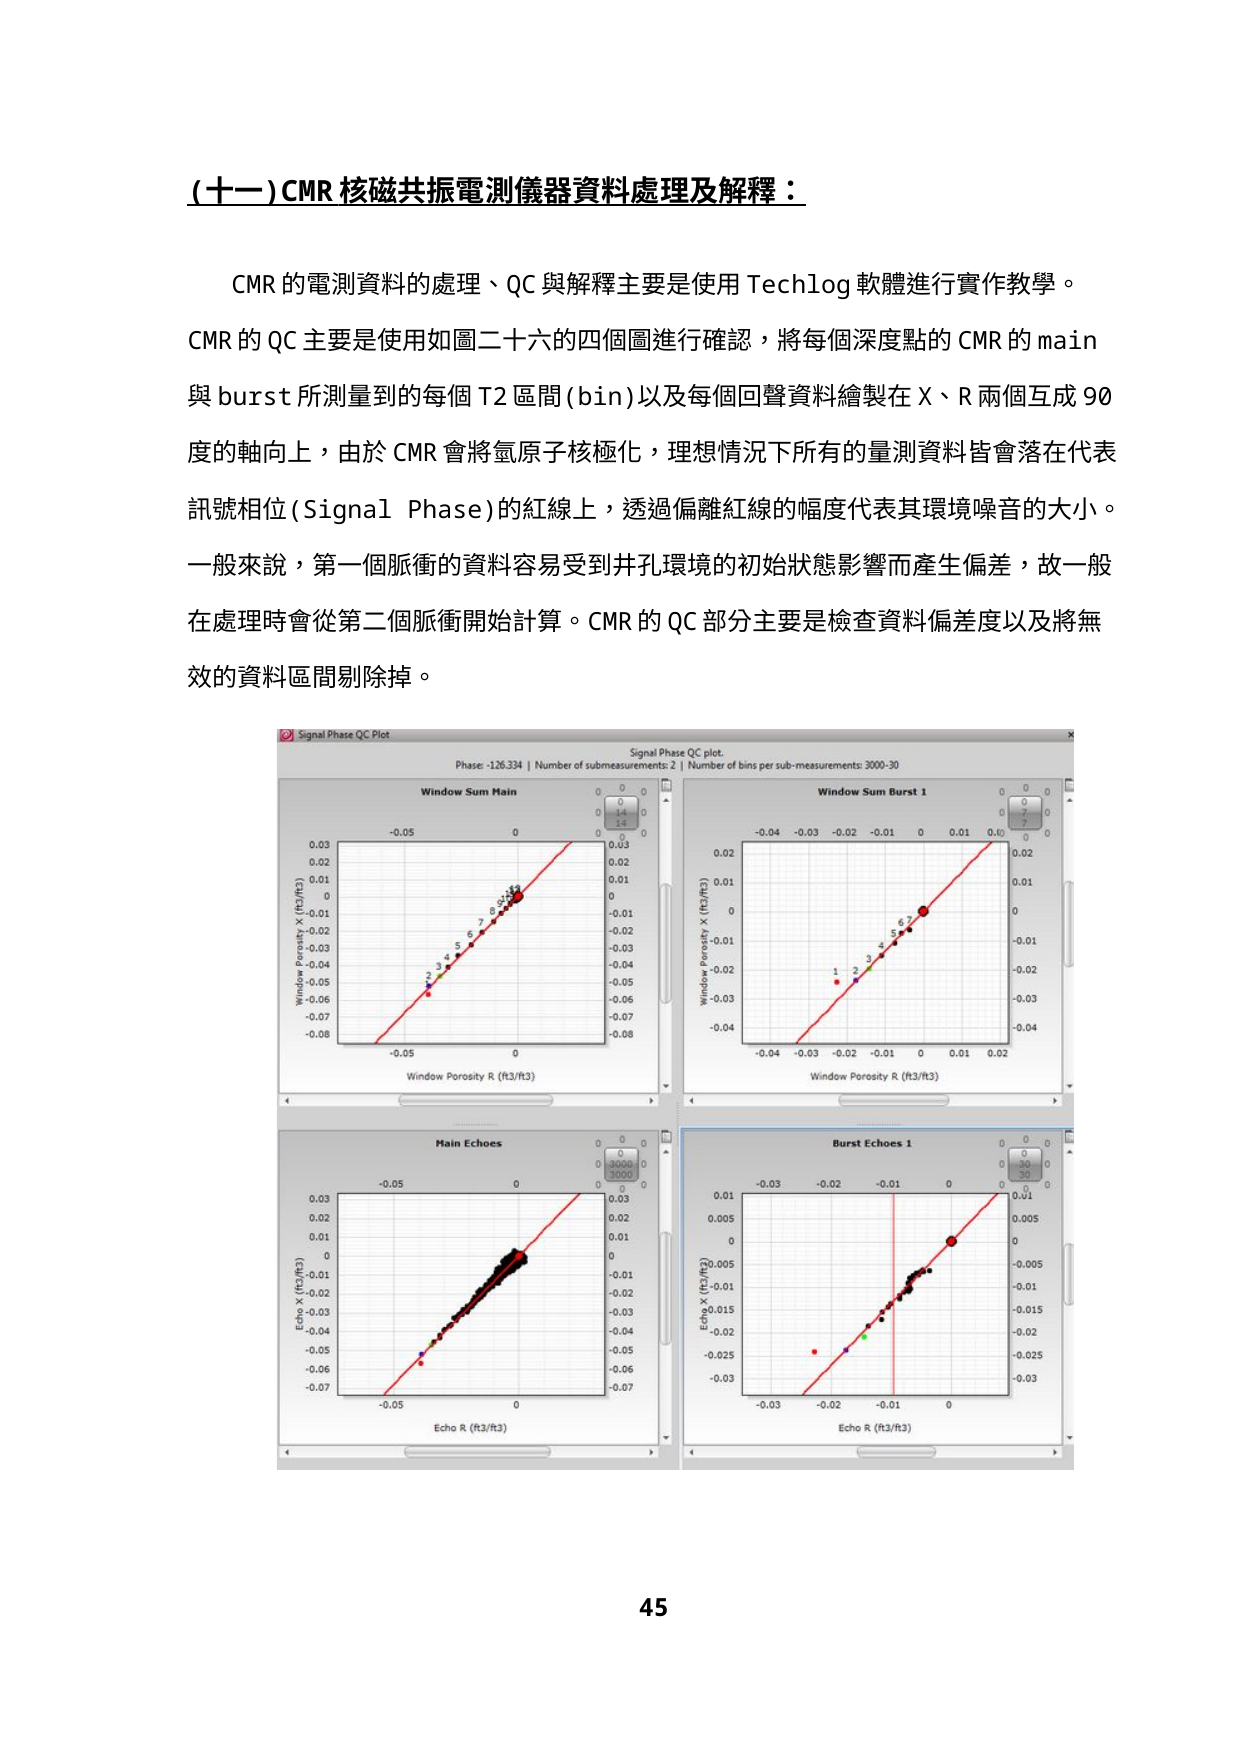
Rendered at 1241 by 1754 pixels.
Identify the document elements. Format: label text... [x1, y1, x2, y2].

picture [276, 729, 1074, 1470]
text (十一)CMR核磁共振電測儀器資料處理及解釋： [187, 151, 1120, 226]
text CMR的電測資料的處理、QC與解釋主要是使用Techlog軟體進行實作教學。CMR的QC主要是使用如圖二十六的四個圖進行確認，將每個深度點的CMR的main與burst所測量到的每個T2區間(bin)以及每個回聲資料繪製在X、R兩個互成90度的軸向上，由於CMR會將氫原子核極化，理想情況下所有的量測資料皆會落在代表訊號相位(Signal Phase)的紅線上，透過偏離紅線的幅度代表其環境噪音的大小。一般來說，第一個脈衝的資料容易受到井孔環境的初始狀態影響而產生偏差，故一般在處理時會從第二個脈衝開始計算。CMR的QC部分主要是檢查資料偏差度以及將無效的資料區間剔除掉。 [187, 263, 1120, 695]
